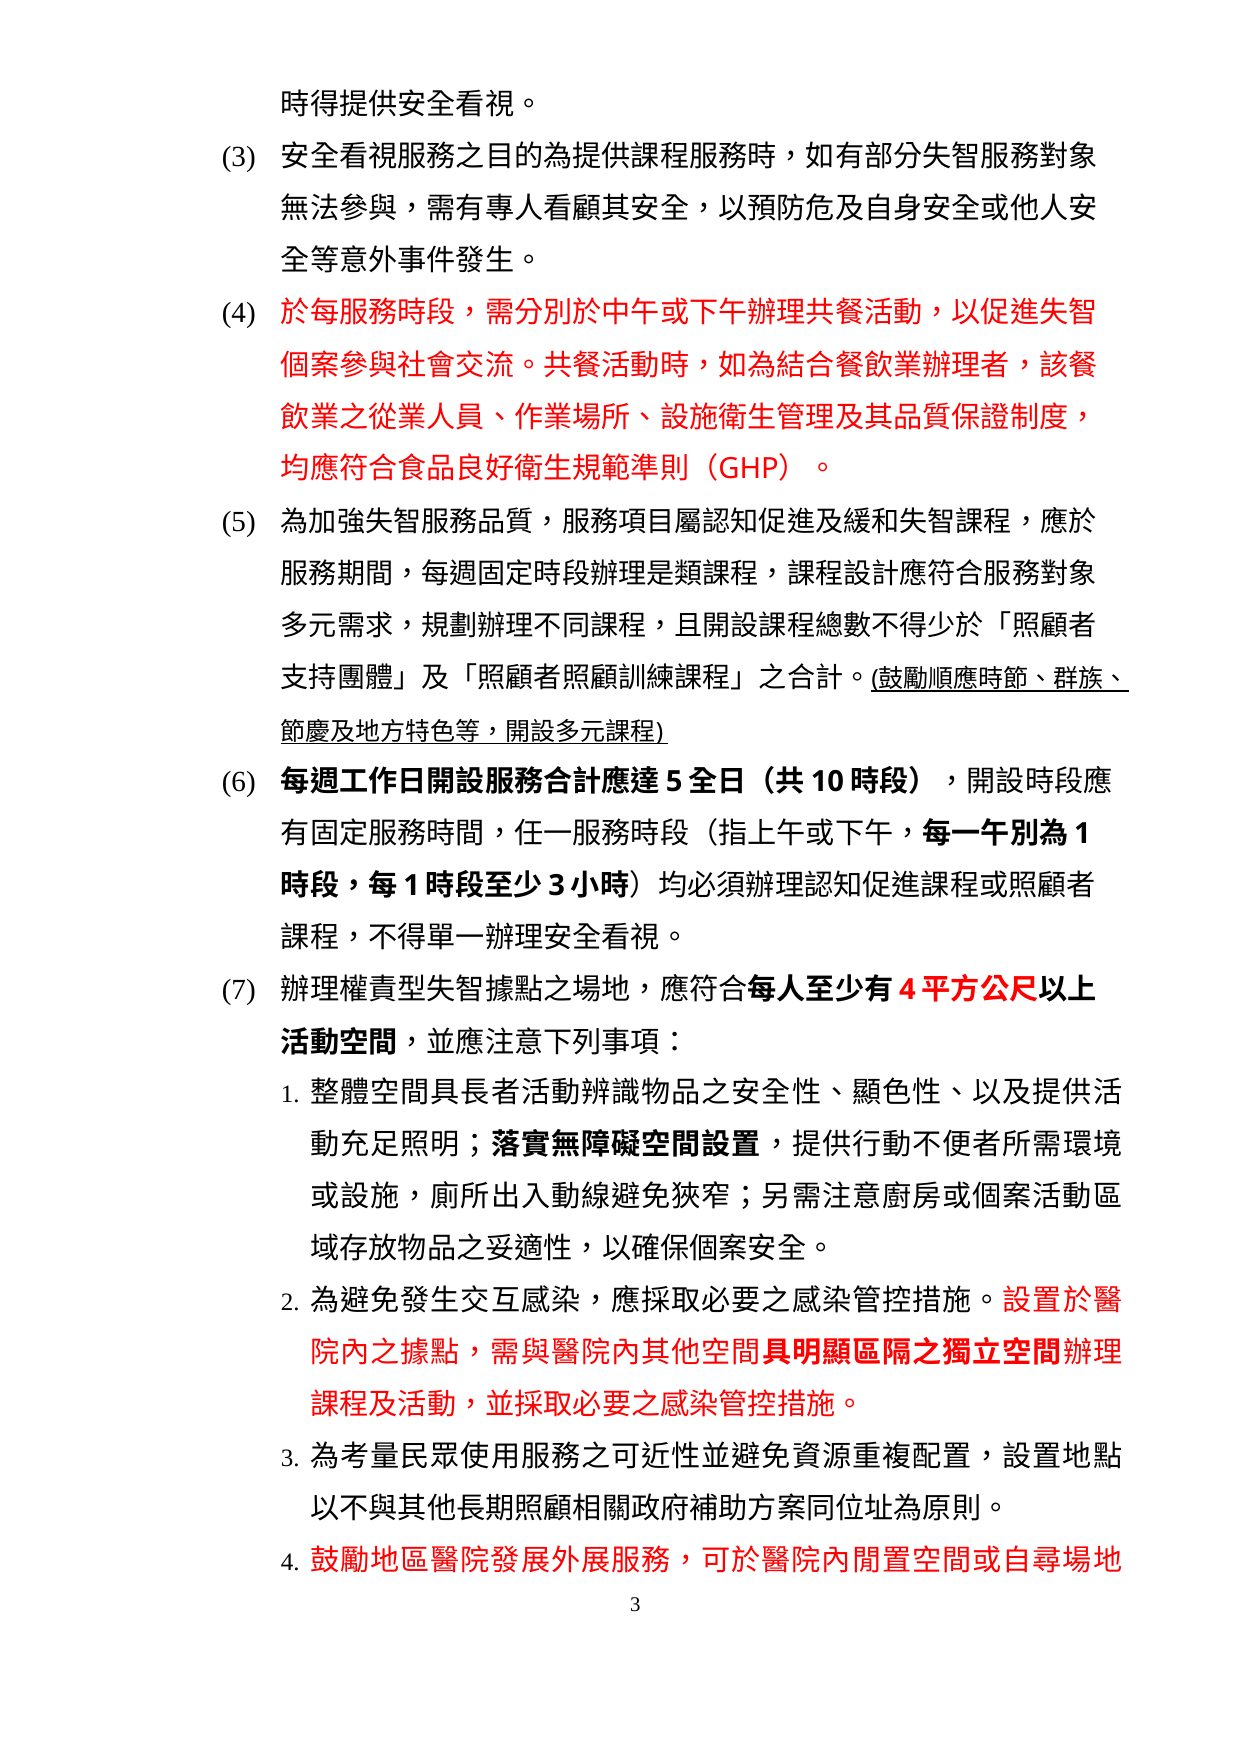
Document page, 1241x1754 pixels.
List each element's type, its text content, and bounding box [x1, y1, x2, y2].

list 為考量民眾使用服務之可近性並避免資源重複配置，設置地點以不與其他長期照顧相關政府補助方案同位址為原則。 [281, 1425, 1122, 1529]
list 每週工作日開設服務合計應達5全日（共10時段），開設時段應有固定服務時間，任一服務時段（指上午或下午，每一午別為1時段，每1時段至少3小時）均必須辦理認知促進課程或照顧者課程，不得單一辦理安全看視。 [222, 748, 1122, 956]
list 辦理權責型失智據點之場地，應符合每人至少有4平方公尺以上活動空間，並應注意下列事項： [222, 956, 1122, 1060]
list 於每服務時段，需分別於中午或下午辦理共餐活動，以促進失智個案參與社會交流。共餐活動時，如為結合餐飲業辦理者，該餐飲業之從業人員、作業場所、設施衛生管理及其品質保證制度，均應符合食品良好衛生規範準則（GHP）。 [222, 279, 1122, 487]
list 鼓勵地區醫院發展外展服務，可於醫院內閒置空間或自尋場地 [281, 1529, 1122, 1581]
list 為加強失智服務品質，服務項目屬認知促進及緩和失智課程，應於服務期間，每週固定時段辦理是類課程，課程設計應符合服務對象多元需求，規劃辦理不同課程，且開設課程總數不得少於「照顧者支持團體」及「照顧者照顧訓練課程」之合計。(鼓勵順應時節、群族、節慶及地方特色等，開設多元課程) [222, 487, 1122, 748]
list 為避免發生交互感染，應採取必要之感染管控措施。設置於醫院內之據點，需與醫院內其他空間具明顯區隔之獨立空間辦理課程及活動，並採取必要之感染管控措施。 [281, 1269, 1122, 1425]
list 整體空間具長者活動辨識物品之安全性、顯色性、以及提供活動充足照明；落實無障礙空間設置，提供行動不便者所需環境或設施，廁所出入動線避免狹窄；另需注意廚房或個案活動區域存放物品之妥適性，以確保個案安全。 [281, 1060, 1122, 1269]
list 時得提供安全看視。 [222, 71, 1122, 123]
list 安全看視服務之目的為提供課程服務時，如有部分失智服務對象無法參與，需有專人看顧其安全，以預防危及自身安全或他人安全等意外事件發生。 [222, 123, 1122, 279]
